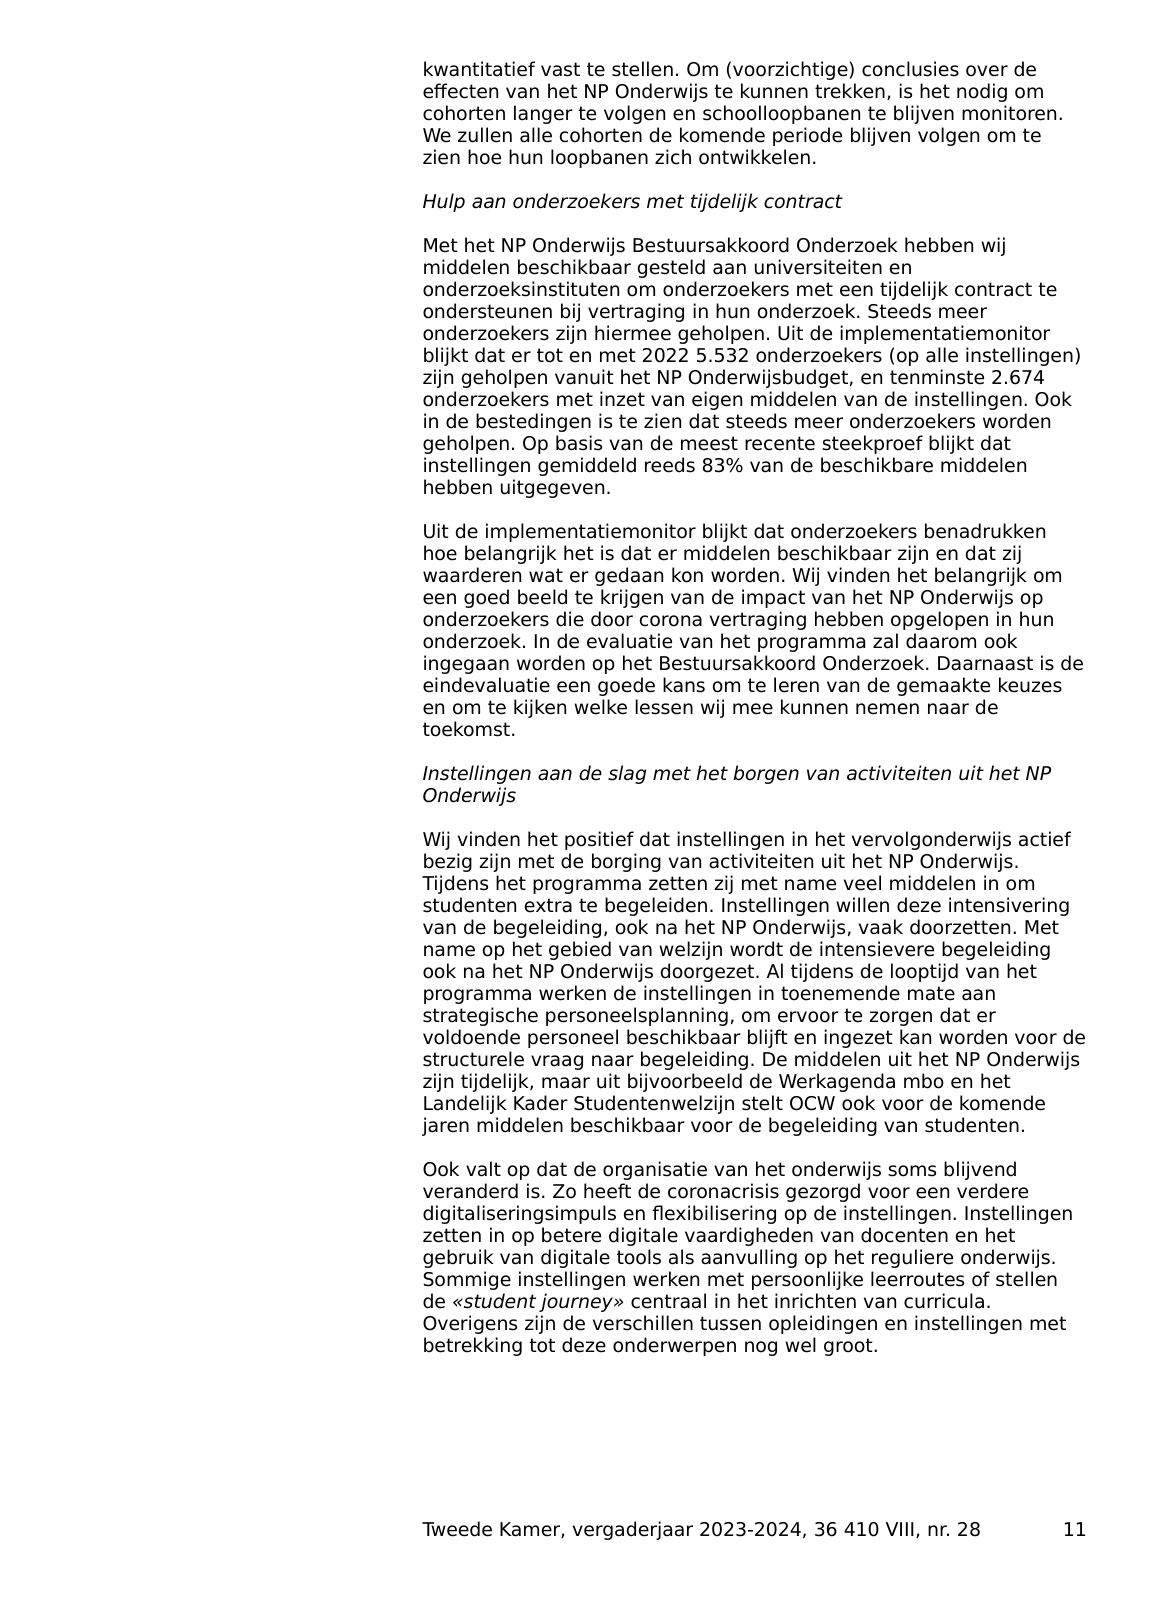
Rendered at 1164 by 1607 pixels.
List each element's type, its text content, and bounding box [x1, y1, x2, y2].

text Uit de implementatiemonitor blijkt dat onderzoekers benadrukken hoe belangrijk het is dat er middelen beschikbaar zijn en dat zij waarderen wat er gedaan kon worden. Wij vinden het belangrijk om een goed beeld te krijgen van de impact van het NP Onderwijs op onderzoekers die door corona vertraging hebben opgelopen in hun onderzoek. In de evaluatie van het programma zal daarom ook ingegaan worden op het Bestuursakkoord Onderzoek. Daarnaast is de eindevaluatie een goede kans om te leren van de gemaakte keuzes en om te kijken welke lessen wij mee kunnen nemen naar de toekomst. [422, 521, 1087, 741]
text Met het NP Onderwijs Bestuursakkoord Onderzoek hebben wij middelen beschikbaar gesteld aan universiteiten en onderzoeksinstituten om onderzoekers met een tijdelijk contract te ondersteunen bij vertraging in hun onderzoek. Steeds meer onderzoekers zijn hiermee geholpen. Uit de implementatiemonitor blijkt dat er tot en met 2022 5.532 onderzoekers (op alle instellingen) zijn geholpen vanuit het NP Onderwijsbudget, en tenminste 2.674 onderzoekers met inzet van eigen middelen van de instellingen. Ook in de bestedingen is te zien dat steeds meer onderzoekers worden geholpen. Op basis van de meest recente steekproef blijkt dat instellingen gemiddeld reeds 83% van de beschikbare middelen hebben uitgegeven. [422, 235, 1087, 499]
text Ook valt op dat de organisatie van het onderwijs soms blijvend veranderd is. Zo heeft de coronacrisis gezorgd voor een verdere digitaliseringsimpuls en flexibilisering op de instellingen. Instellingen zetten in op betere digitale vaardigheden van docenten en het gebruik van digitale tools als aanvulling op het reguliere onderwijs. Sommige instellingen werken met persoonlijke leerroutes of stellen de «student journey» centraal in het inrichten van curricula. Overigens zijn de verschillen tussen opleidingen en instellingen met betrekking tot deze onderwerpen nog wel groot. [422, 1159, 1087, 1357]
subtitle Instellingen aan de slag met het borgen van activiteiten uit het NP Onderwijs [422, 763, 1087, 807]
text kwantitatief vast te stellen. Om (voorzichtige) conclusies over de effecten van het NP Onderwijs te kunnen trekken, is het nodig om cohorten langer te volgen en schoolloopbanen te blijven monitoren. We zullen alle cohorten de komende periode blijven volgen om te zien hoe hun loopbanen zich ontwikkelen. [422, 59, 1087, 169]
text Wij vinden het positief dat instellingen in het vervolgonderwijs actief bezig zijn met de borging van activiteiten uit het NP Onderwijs. Tijdens het programma zetten zij met name veel middelen in om studenten extra te begeleiden. Instellingen willen deze intensivering van de begeleiding, ook na het NP Onderwijs, vaak doorzetten. Met name op het gebied van welzijn wordt de intensievere begeleiding ook na het NP Onderwijs doorgezet. Al tijdens de looptijd van het programma werken de instellingen in toenemende mate aan strategische personeelsplanning, om ervoor te zorgen dat er voldoende personeel beschikbaar blijft en ingezet kan worden voor de structurele vraag naar begeleiding. De middelen uit het NP Onderwijs zijn tijdelijk, maar uit bijvoorbeeld de Werkagenda mbo en het Landelijk Kader Studentenwelzijn stelt OCW ook voor de komende jaren middelen beschikbaar voor de begeleiding van studenten. [422, 829, 1087, 1137]
subtitle Hulp aan onderzoekers met tijdelijk contract [422, 191, 1087, 213]
